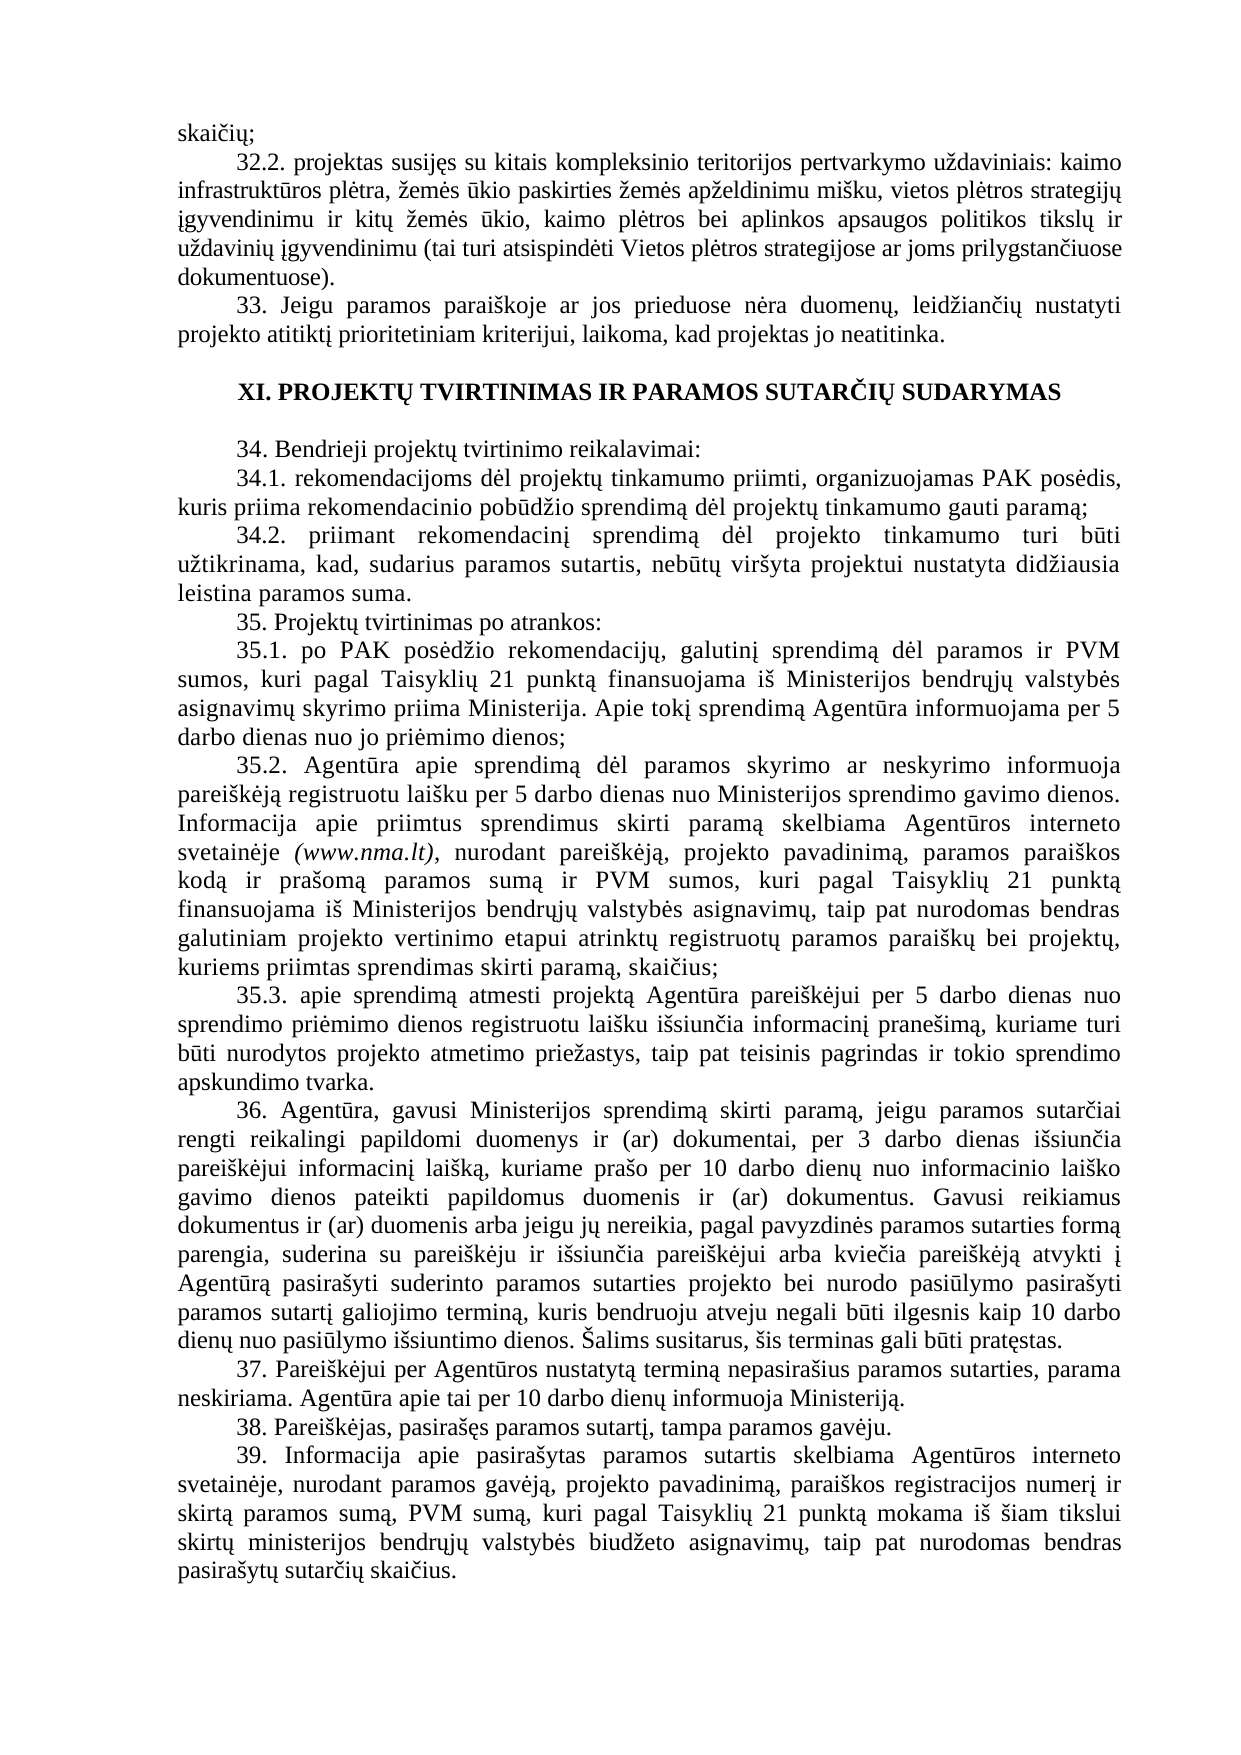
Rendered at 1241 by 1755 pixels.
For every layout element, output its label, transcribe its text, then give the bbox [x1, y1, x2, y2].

text 34.1. rekomendacijoms dėl projektų tinkamumo priimti, organizuojamas PAK posėdis, kuris priima rekomendacinio pobūdžio sprendimą dėl projektų tinkamumo gauti paramą; [177, 463, 1122, 521]
text XI. PROJEKTŲ TVIRTINIMAS IR PARAMOS SUTARČIŲ SUDARYMAS [177, 377, 1122, 406]
text 37. Pareiškėjui per Agentūros nustatytą terminą nepasirašius paramos sutarties, parama neskiriama. Agentūra apie tai per 10 darbo dienų informuoja Ministeriją. [177, 1354, 1122, 1412]
text 35.1. po PAK posėdžio rekomendacijų, galutinį sprendimą dėl paramos ir PVM sumos, kuri pagal Taisyklių 21 punktą finansuojama iš Ministerijos bendrųjų valstybės asignavimų skyrimo priima Ministerija. Apie tokį sprendimą Agentūra informuojama per 5 darbo dienas nuo jo priėmimo dienos; [177, 636, 1122, 751]
text 34.2. priimant rekomendacinį sprendimą dėl projekto tinkamumo turi būti užtikrinama, kad, sudarius paramos sutartis, nebūtų viršyta projektui nustatyta didžiausia leistina paramos suma. [177, 521, 1122, 607]
text skaičių; [177, 118, 1122, 147]
text 36. Agentūra, gavusi Ministerijos sprendimą skirti paramą, jeigu paramos sutarčiai rengti reikalingi papildomi duomenys ir (ar) dokumentai, per 3 darbo dienas išsiunčia pareiškėjui informacinį laišką, kuriame prašo per 10 darbo dienų nuo informacinio laiško gavimo dienos pateikti papildomus duomenis ir (ar) dokumentus. Gavusi reikiamus dokumentus ir (ar) duomenis arba jeigu jų nereikia, pagal pavyzdinės paramos sutarties formą parengia, suderina su pareiškėju ir išsiunčia pareiškėjui arba kviečia pareiškėją atvykti į Agentūrą pasirašyti suderinto paramos sutarties projekto bei nurodo pasiūlymo pasirašyti paramos sutartį galiojimo terminą, kuris bendruoju atveju negali būti ilgesnis kaip 10 darbo dienų nuo pasiūlymo išsiuntimo dienos. Šalims susitarus, šis terminas gali būti pratęstas. [177, 1096, 1122, 1354]
text 35.2. Agentūra apie sprendimą dėl paramos skyrimo ar neskyrimo informuoja pareiškėją registruotu laišku per 5 darbo dienas nuo Ministerijos sprendimo gavimo dienos. Informacija apie priimtus sprendimus skirti paramą skelbiama Agentūros interneto svetainėje (www.nma.lt), nurodant pareiškėją, projekto pavadinimą, paramos paraiškos kodą ir prašomą paramos sumą ir PVM sumos, kuri pagal Taisyklių 21 punktą finansuojama iš Ministerijos bendrųjų valstybės asignavimų, taip pat nurodomas bendras galutiniam projekto vertinimo etapui atrinktų registruotų paramos paraiškų bei projektų, kuriems priimtas sprendimas skirti paramą, skaičius; [177, 751, 1122, 981]
text 39. Informacija apie pasirašytas paramos sutartis skelbiama Agentūros interneto svetainėje, nurodant paramos gavėją, projekto pavadinimą, paraiškos registracijos numerį ir skirtą paramos sumą, PVM sumą, kuri pagal Taisyklių 21 punktą mokama iš šiam tikslui skirtų ministerijos bendrųjų valstybės biudžeto asignavimų, taip pat nurodomas bendras pasirašytų sutarčių skaičius. [177, 1441, 1122, 1584]
text 33. Jeigu paramos paraiškoje ar jos prieduose nėra duomenų, leidžiančių nustatyti projekto atitiktį prioritetiniam kriterijui, laikoma, kad projektas jo neatitinka. [177, 291, 1122, 348]
text 38. Pareiškėjas, pasirašęs paramos sutartį, tampa paramos gavėju. [177, 1412, 1122, 1441]
text 35.3. apie sprendimą atmesti projektą Agentūra pareiškėjui per 5 darbo dienas nuo sprendimo priėmimo dienos registruotu laišku išsiunčia informacinį pranešimą, kuriame turi būti nurodytos projekto atmetimo priežastys, taip pat teisinis pagrindas ir tokio sprendimo apskundimo tvarka. [177, 981, 1122, 1096]
text 34. Bendrieji projektų tvirtinimo reikalavimai: [177, 434, 1122, 463]
text 32.2. projektas susijęs su kitais kompleksinio teritorijos pertvarkymo uždaviniais: kaimo infrastruktūros plėtra, žemės ūkio paskirties žemės apželdinimu mišku, vietos plėtros strategijų įgyvendinimu ir kitų žemės ūkio, kaimo plėtros bei aplinkos apsaugos politikos tikslų ir uždavinių įgyvendinimu (tai turi atsispindėti Vietos plėtros strategijose ar joms prilygstančiuose dokumentuose). [177, 147, 1122, 291]
text 35. Projektų tvirtinimas po atrankos: [177, 607, 1122, 636]
